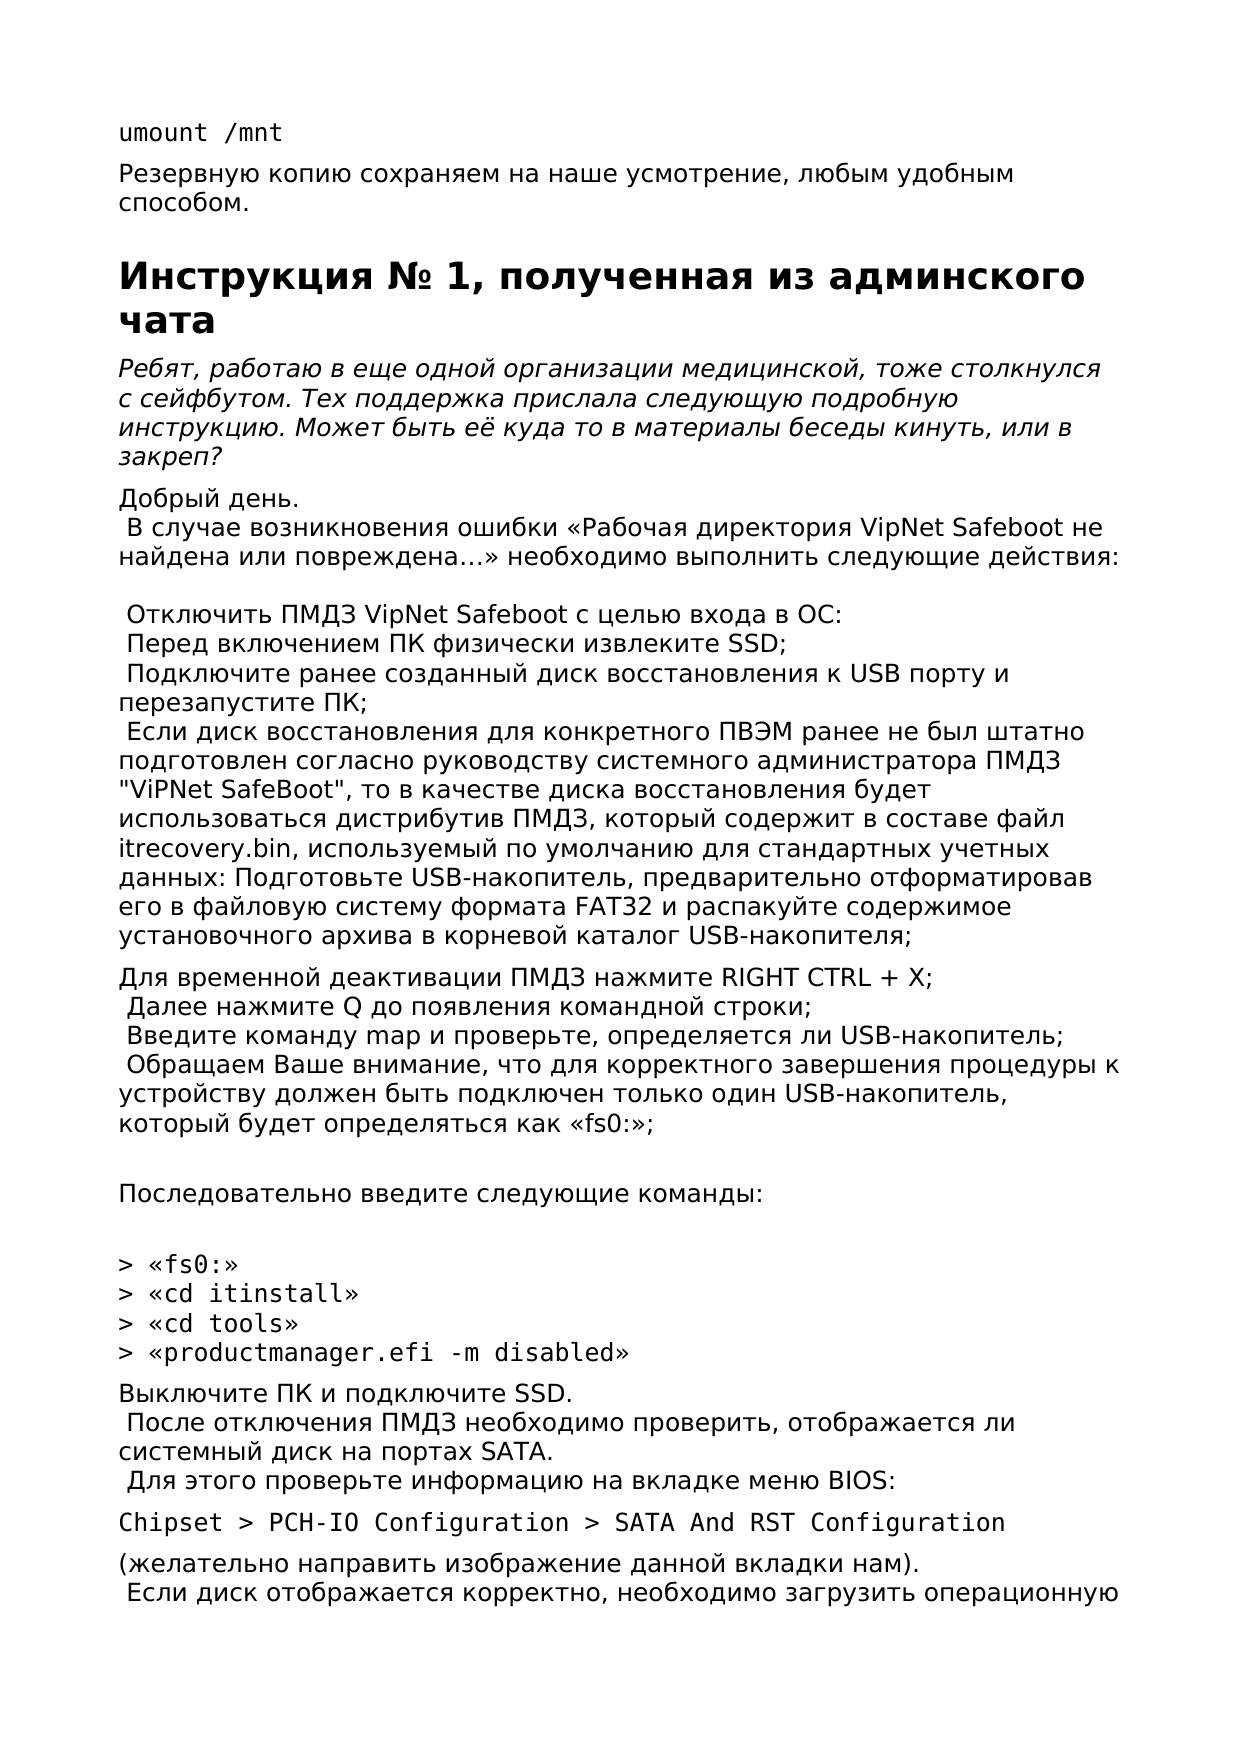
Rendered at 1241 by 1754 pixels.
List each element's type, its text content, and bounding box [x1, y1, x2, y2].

text Резервную копию сохраняем на наше усмотрение, любым удобным способом. [118, 159, 1122, 217]
subtitle Инструкция № 1, полученная из админского чата [118, 255, 1122, 342]
text Добрый день. В случае возникновения ошибки «Рабочая директория VipNet Safeboot не найдена или повреждена…» необходимо выполнить следующие действия: Отключить ПМДЗ VipNet Safeboot с целью входа в ОС: Перед включением ПК физически извлеките SSD; Подключите ранее созданный диск восстановления к USB порту и перезапустите ПК; Если диск восстановления для конкретного ПВЭМ ранее не был штатно подготовлен согласно руководству системного администратора ПМДЗ "ViPNet SafeBoot", то в качестве диска восстановления будет использоваться дистрибутив ПМДЗ, который содержит в составе файл itrecovery.bin, используемый по умолчанию для стандартных учетных данных: Подготовьте USB-накопитель, предварительно отформатировав его в файловую систему формата FAT32 и распакуйте содержимое установочного архива в корневой каталог USB-накопителя; [118, 484, 1122, 951]
text Выключите ПК и подключите SSD. После отключения ПМДЗ необходимо проверить, отображается ли системный диск на портах SATA. Для этого проверьте информацию на вкладке меню BIOS: [118, 1379, 1122, 1496]
text umount /mnt [118, 118, 1122, 147]
text (желательно направить изображение данной вкладки нам). Если диск отображается корректно, необходимо загрузить операционную [118, 1549, 1122, 1607]
text > «fs0:» > «cd itinstall» > «cd tools» > «productmanager.efi -m disabled» [118, 1251, 1122, 1367]
text Для временной деактивации ПМДЗ нажмите RIGHT CTRL + X; Далее нажмите Q до появления командной строки; Введите команду map и проверьте, определяется ли USB-накопитель; Обращаем Ваше внимание, что для корректного завершения процедуры к устройству должен быть подключен только один USB-накопитель, который будет определяться как «fs0:»; [118, 963, 1122, 1167]
text Последовательно введите следующие команды: [118, 1180, 1122, 1238]
text Chipset > PCH-IO Configuration > SATA And RST Configuration [118, 1508, 1122, 1537]
text Ребят, работаю в еще одной организации медицинской, тоже столкнулся с сейфбутом. Тех поддержка прислала следующую подробную инструкцию. Может быть её куда то в материалы беседы кинуть, или в закреп? [118, 355, 1122, 471]
